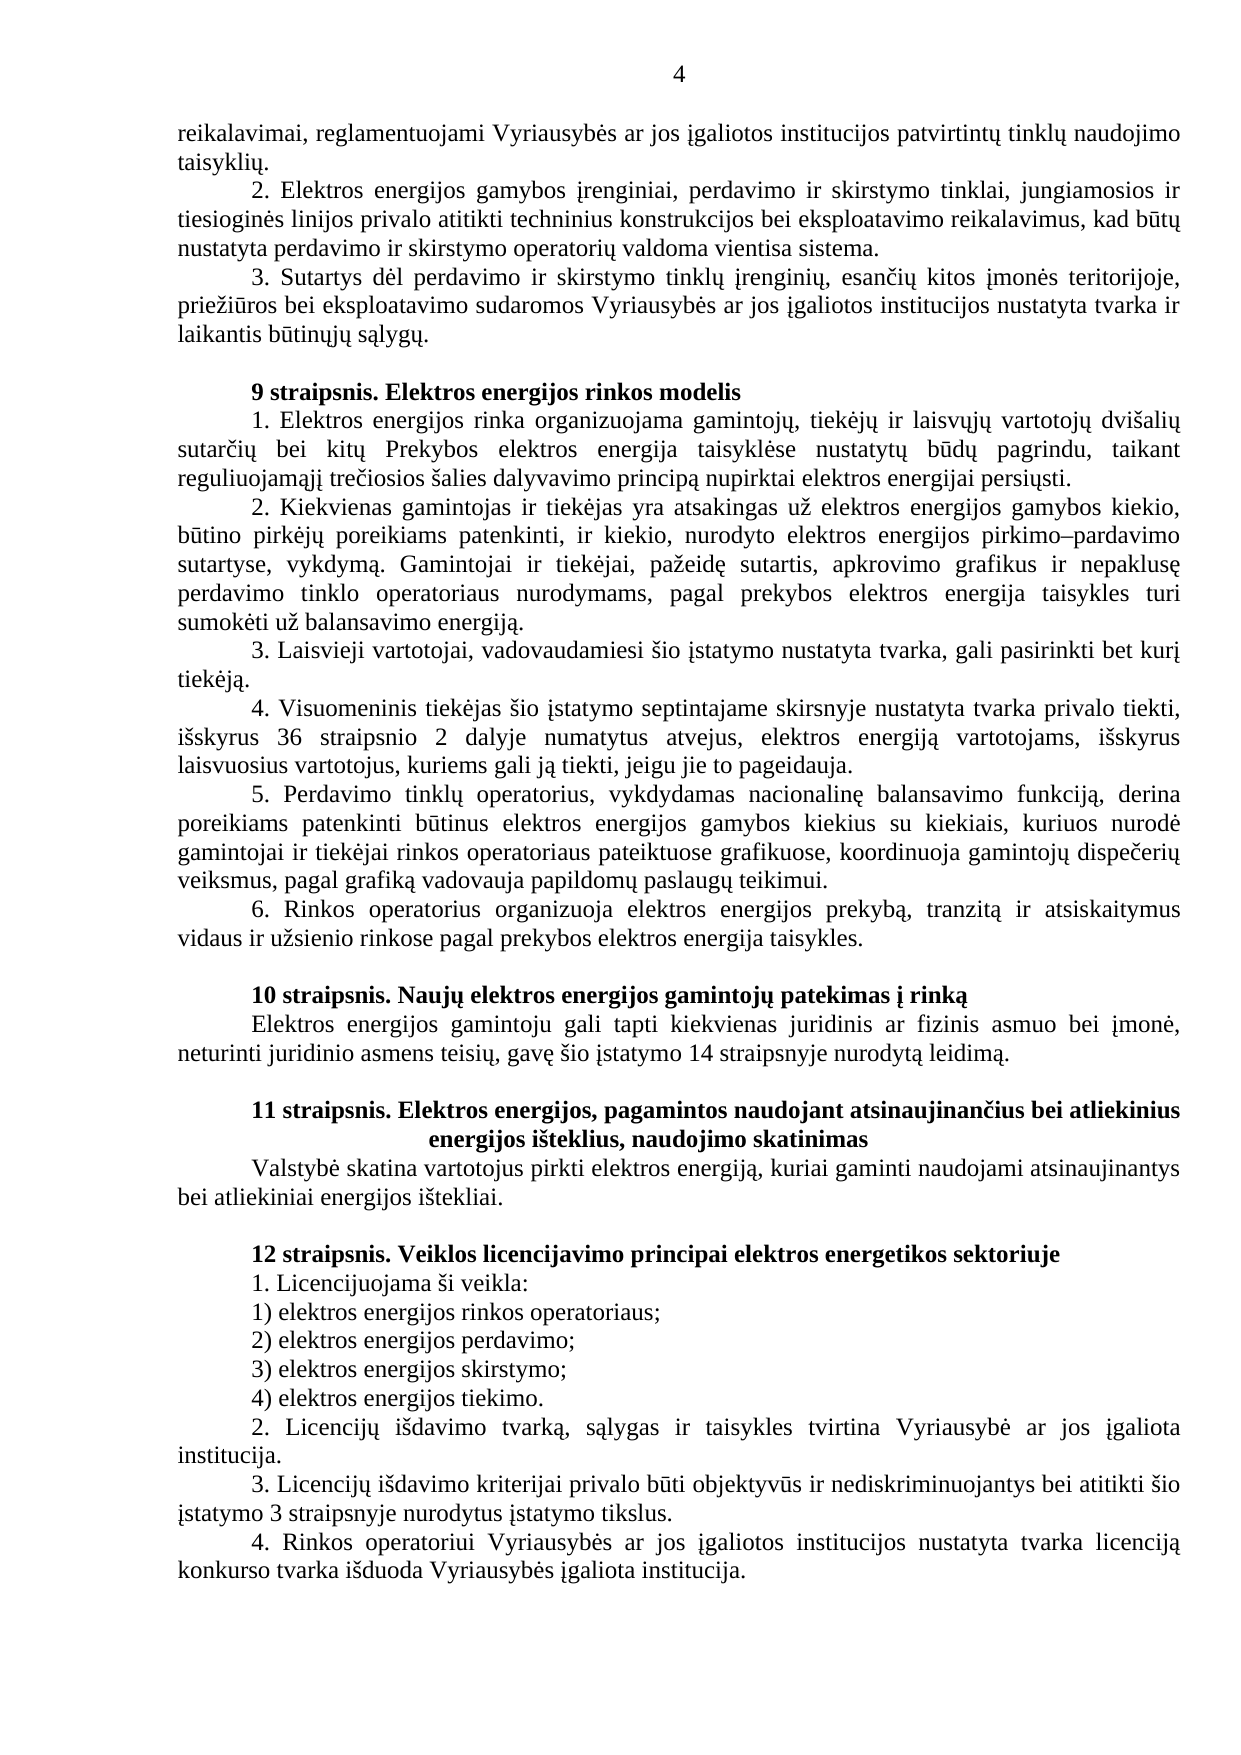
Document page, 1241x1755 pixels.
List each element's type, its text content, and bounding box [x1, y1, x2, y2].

text 1) elektros energijos rinkos operatoriaus; [177, 1297, 1181, 1326]
text 1. Elektros energijos rinka organizuojama gamintojų, tiekėjų ir laisvųjų vartotojų dvišalių sutarčių bei kitų Prekybos elektros energija taisyklėse nustatytų būdų pagrindu, taikant reguliuojamąjį trečiosios šalies dalyvavimo principą nupirktai elektros energijai persiųsti. [177, 406, 1181, 492]
text 2. Kiekvienas gamintojas ir tiekėjas yra atsakingas už elektros energijos gamybos kiekio, būtino pirkėjų poreikiams patenkinti, ir kiekio, nurodyto elektros energijos pirkimo–pardavimo sutartyse, vykdymą. Gamintojai ir tiekėjai, pažeidę sutartis, apkrovimo grafikus ir nepaklusę perdavimo tinklo operatoriaus nurodymams, pagal prekybos elektros energija taisykles turi sumokėti už balansavimo energiją. [177, 492, 1181, 636]
text 9 straipsnis. Elektros energijos rinkos modelis [177, 377, 1181, 406]
text 3) elektros energijos skirstymo; [177, 1354, 1181, 1383]
text 2. Elektros energijos gamybos įrenginiai, perdavimo ir skirstymo tinklai, jungiamosios ir tiesioginės linijos privalo atitikti techninius konstrukcijos bei eksploatavimo reikalavimus, kad būtų nustatyta perdavimo ir skirstymo operatorių valdoma vientisa sistema. [177, 176, 1181, 262]
text 1. Licencijuojama ši veikla: [177, 1268, 1181, 1297]
text Valstybė skatina vartotojus pirkti elektros energiją, kuriai gaminti naudojami atsinaujinantys bei atliekiniai energijos ištekliai. [177, 1153, 1181, 1211]
text 6. Rinkos operatorius organizuoja elektros energijos prekybą, tranzitą ir atsiskaitymus vidaus ir užsienio rinkose pagal prekybos elektros energija taisykles. [177, 894, 1181, 952]
text 4. Visuomeninis tiekėjas šio įstatymo septintajame skirsnyje nustatyta tvarka privalo tiekti, išskyrus 36 straipsnio 2 dalyje numatytus atvejus, elektros energiją vartotojams, išskyrus laisvuosius vartotojus, kuriems gali ją tiekti, jeigu jie to pageidauja. [177, 693, 1181, 779]
text 11 straipsnis. Elektros energijos, pagamintos naudojant atsinaujinančius bei atliekinius energijos išteklius, naudojimo skatinimas [251, 1096, 1181, 1153]
text 2) elektros energijos perdavimo; [177, 1326, 1181, 1354]
text reikalavimai, reglamentuojami Vyriausybės ar jos įgaliotos institucijos patvirtintų tinklų naudojimo taisyklių. [177, 118, 1181, 176]
text Elektros energijos gamintoju gali tapti kiekvienas juridinis ar fizinis asmuo bei įmonė, neturinti juridinio asmens teisių, gavę šio įstatymo 14 straipsnyje nurodytą leidimą. [177, 1009, 1181, 1067]
text 3. Sutartys dėl perdavimo ir skirstymo tinklų įrenginių, esančių kitos įmonės teritorijoje, priežiūros bei eksploatavimo sudaromos Vyriausybės ar jos įgaliotos institucijos nustatyta tvarka ir laikantis būtinųjų sąlygų. [177, 262, 1181, 348]
text 4) elektros energijos tiekimo. [177, 1383, 1181, 1412]
text 3. Laisvieji vartotojai, vadovaudamiesi šio įstatymo nustatyta tvarka, gali pasirinkti bet kurį tiekėją. [177, 636, 1181, 693]
text 4. Rinkos operatoriui Vyriausybės ar jos įgaliotos institucijos nustatyta tvarka licenciją konkurso tvarka išduoda Vyriausybės įgaliota institucija. [177, 1527, 1181, 1584]
text 5. Perdavimo tinklų operatorius, vykdydamas nacionalinę balansavimo funkciją, derina poreikiams patenkinti būtinus elektros energijos gamybos kiekius su kiekiais, kuriuos nurodė gamintojai ir tiekėjai rinkos operatoriaus pateiktuose grafikuose, koordinuoja gamintojų dispečerių veiksmus, pagal grafiką vadovauja papildomų paslaugų teikimui. [177, 779, 1181, 894]
text 3. Licencijų išdavimo kriterijai privalo būti objektyvūs ir nediskriminuojantys bei atitikti šio įstatymo 3 straipsnyje nurodytus įstatymo tikslus. [177, 1469, 1181, 1527]
text 2. Licencijų išdavimo tvarką, sąlygas ir taisykles tvirtina Vyriausybė ar jos įgaliota institucija. [177, 1412, 1181, 1469]
text 12 straipsnis. Veiklos licencijavimo principai elektros energetikos sektoriuje [177, 1239, 1181, 1268]
text 10 straipsnis. Naujų elektros energijos gamintojų patekimas į rinką [177, 981, 1181, 1009]
